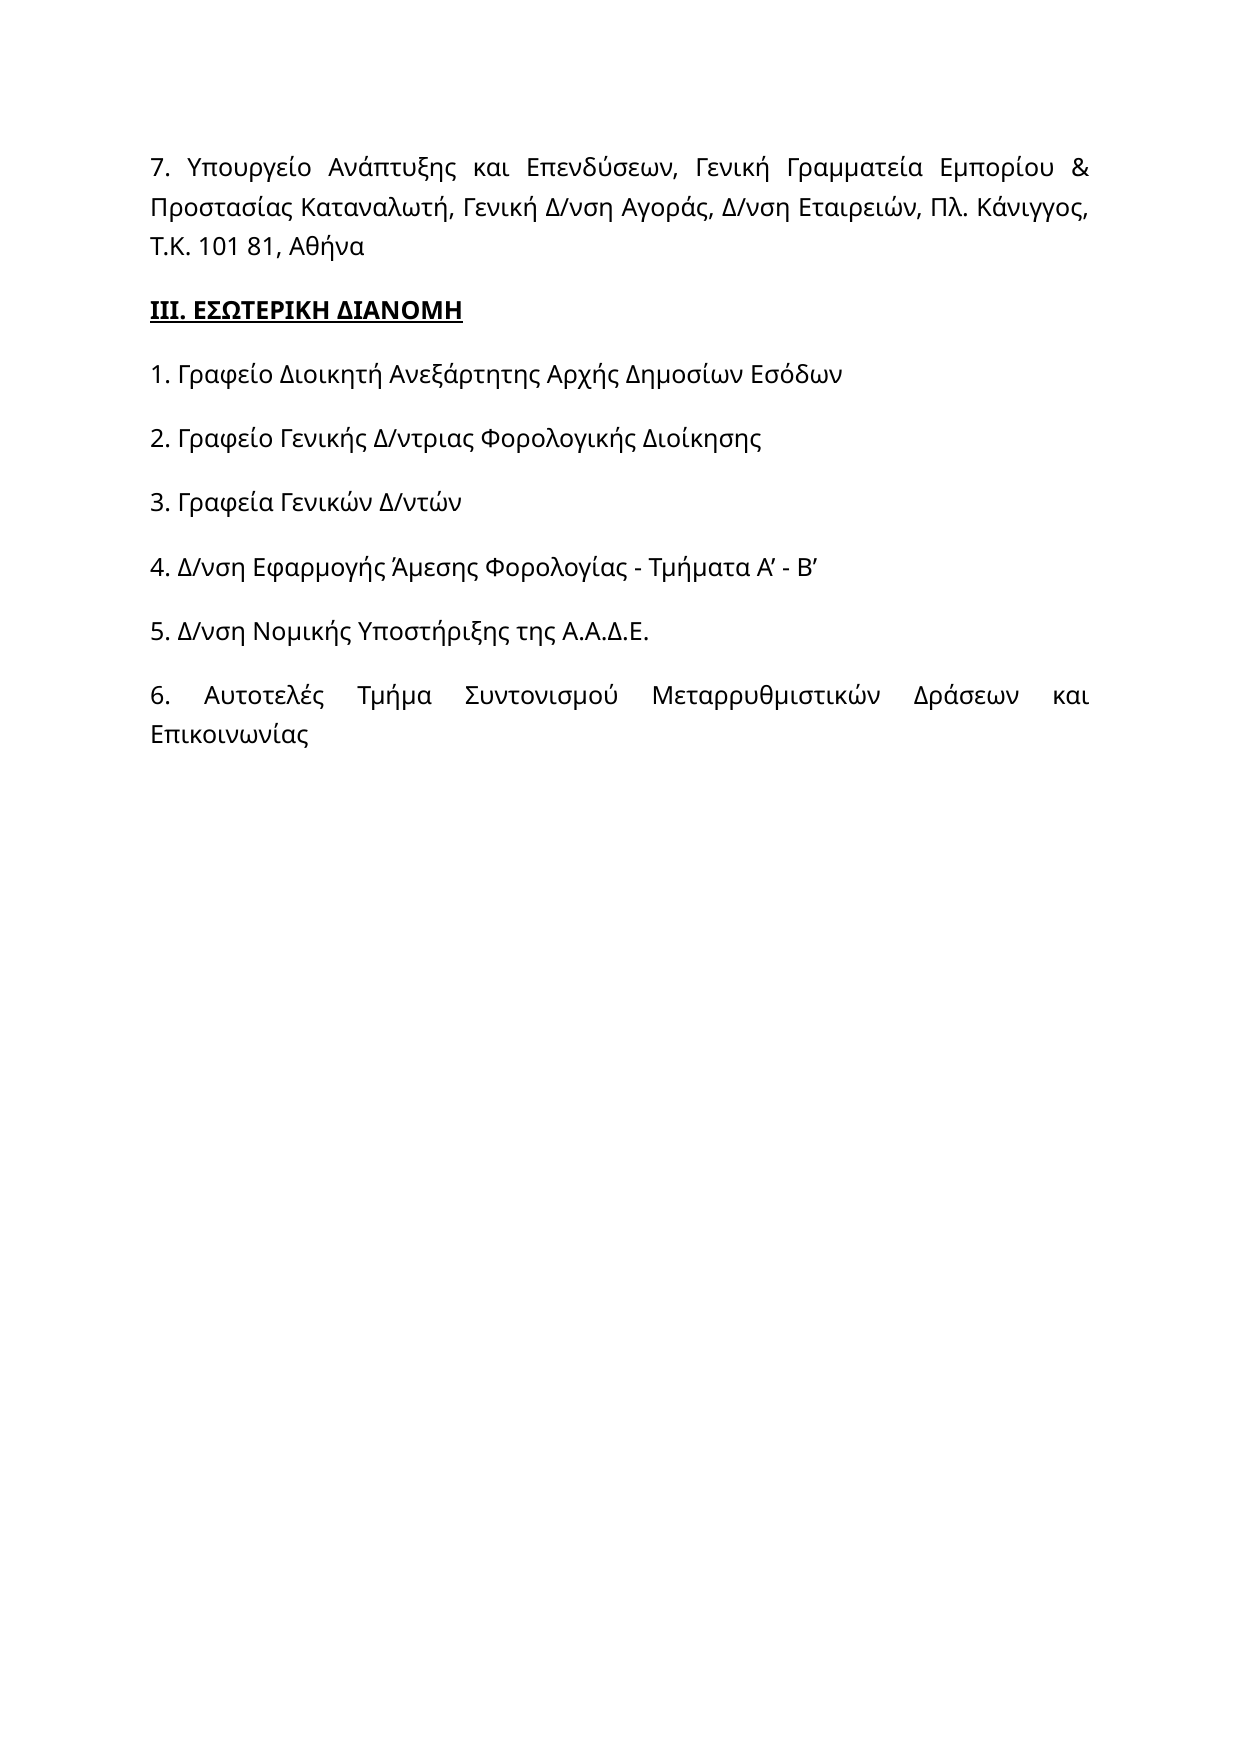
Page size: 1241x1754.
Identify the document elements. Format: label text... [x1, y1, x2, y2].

text 7. Υπουργείο Ανάπτυξης και Επενδύσεων, Γενική Γραμματεία Εμπορίου & Προστασίας Καταναλωτή, Γενική Δ/νση Αγοράς, Δ/νση Εταιρειών, Πλ. Κάνιγγος, Τ.Κ. 101 81, Αθήνα [150, 150, 1090, 262]
text 6. Αυτοτελές Τμήμα Συντονισμού Μεταρρυθμιστικών Δράσεων και Επικοινωνίας [150, 677, 1090, 751]
text 5. Δ/νση Νομικής Υποστήριξης της Α.Α.Δ.Ε. [150, 613, 1090, 647]
text 4. Δ/νση Εφαρμογής Άμεσης Φορολογίας - Τμήματα Α’ - Β’ [150, 549, 1090, 583]
text 1. Γραφείο Διοικητή Ανεξάρτητης Αρχής Δημοσίων Εσόδων [150, 357, 1090, 391]
text 3. Γραφεία Γενικών Δ/ντών [150, 485, 1090, 519]
text 2. Γραφείο Γενικής Δ/ντριας Φορολογικής Διοίκησης [150, 421, 1090, 455]
text ΙΙΙ. ΕΣΩΤΕΡΙΚΗ ΔΙΑΝΟΜΗ [150, 292, 1090, 327]
